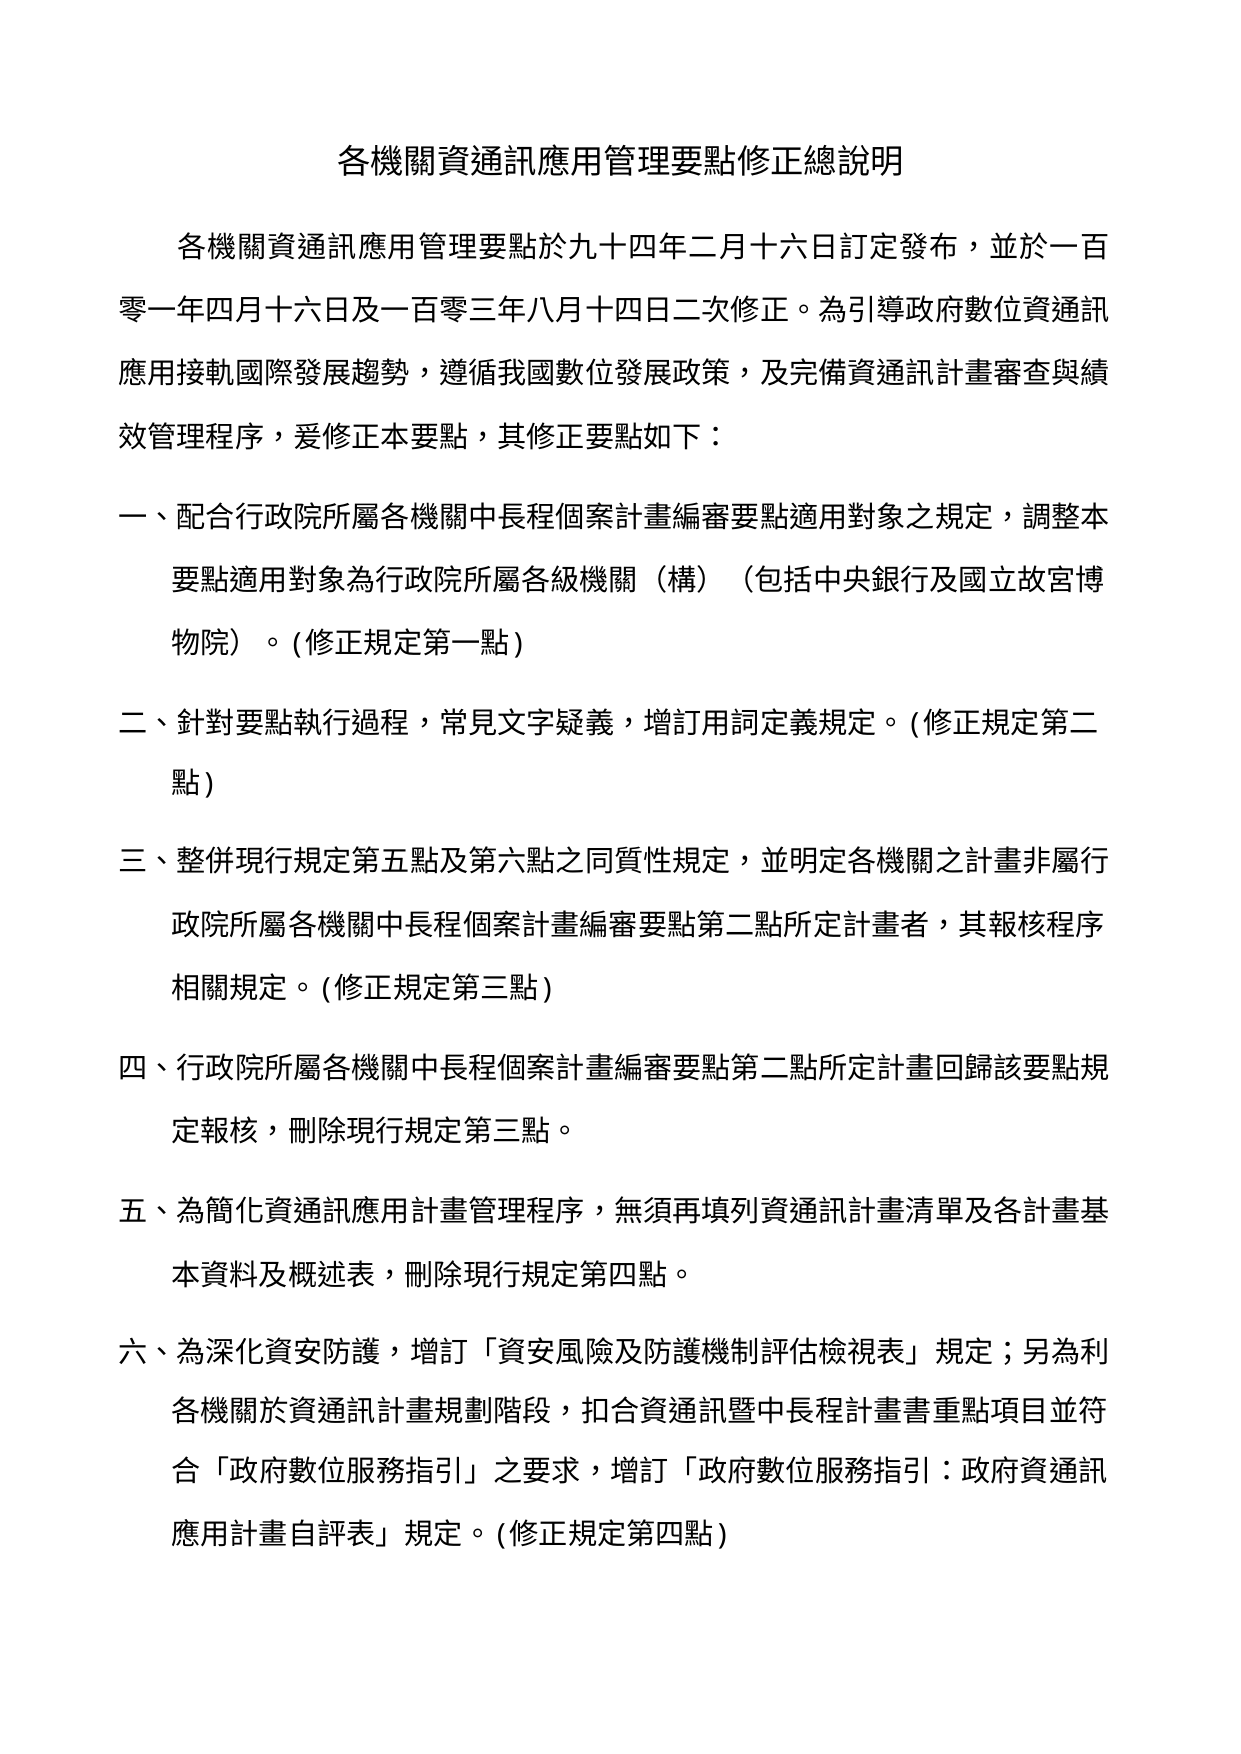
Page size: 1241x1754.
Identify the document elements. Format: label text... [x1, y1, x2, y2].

list 針對要點執行過程，常見文字疑義，增訂用詞定義規定。(修正規定第二點) [118, 700, 1110, 802]
text 各機關資通訊應用管理要點於九十四年二月十六日訂定發布，並於一百零一年四月十六日及一百零三年八月十四日二次修正。為引導政府數位資通訊應用接軌國際發展趨勢，遵循我國數位發展政策，及完備資通訊計畫審查與績效管理程序，爰修正本要點，其修正要點如下： [118, 223, 1110, 456]
list 配合行政院所屬各機關中長程個案計畫編審要點適用對象之規定，調整本要點適用對象為行政院所屬各級機關（構）（包括中央銀行及國立故宮博物院）。(修正規定第一點) [118, 493, 1110, 662]
list 為簡化資通訊應用計畫管理程序，無須再填列資通訊計畫清單及各計畫基本資料及概述表，刪除現行規定第四點。 [118, 1188, 1110, 1293]
list 為深化資安防護，增訂「資安風險及防護機制評估檢視表」規定；另為利各機關於資通訊計畫規劃階段，扣合資通訊暨中長程計畫書重點項目並符合「政府數位服務指引」之要求，增訂「政府數位服務指引：政府資通訊應用計畫自評表」規定。(修正規定第四點) [118, 1331, 1110, 1553]
list 行政院所屬各機關中長程個案計畫編審要點第二點所定計畫回歸該要點規定報核，刪除現行規定第三點。 [118, 1044, 1110, 1150]
list 整併現行規定第五點及第六點之同質性規定，並明定各機關之計畫非屬行政院所屬各機關中長程個案計畫編審要點第二點所定計畫者，其報核程序相關規定。(修正規定第三點) [118, 838, 1110, 1007]
text 各機關資通訊應用管理要點修正總說明 [118, 134, 1111, 183]
